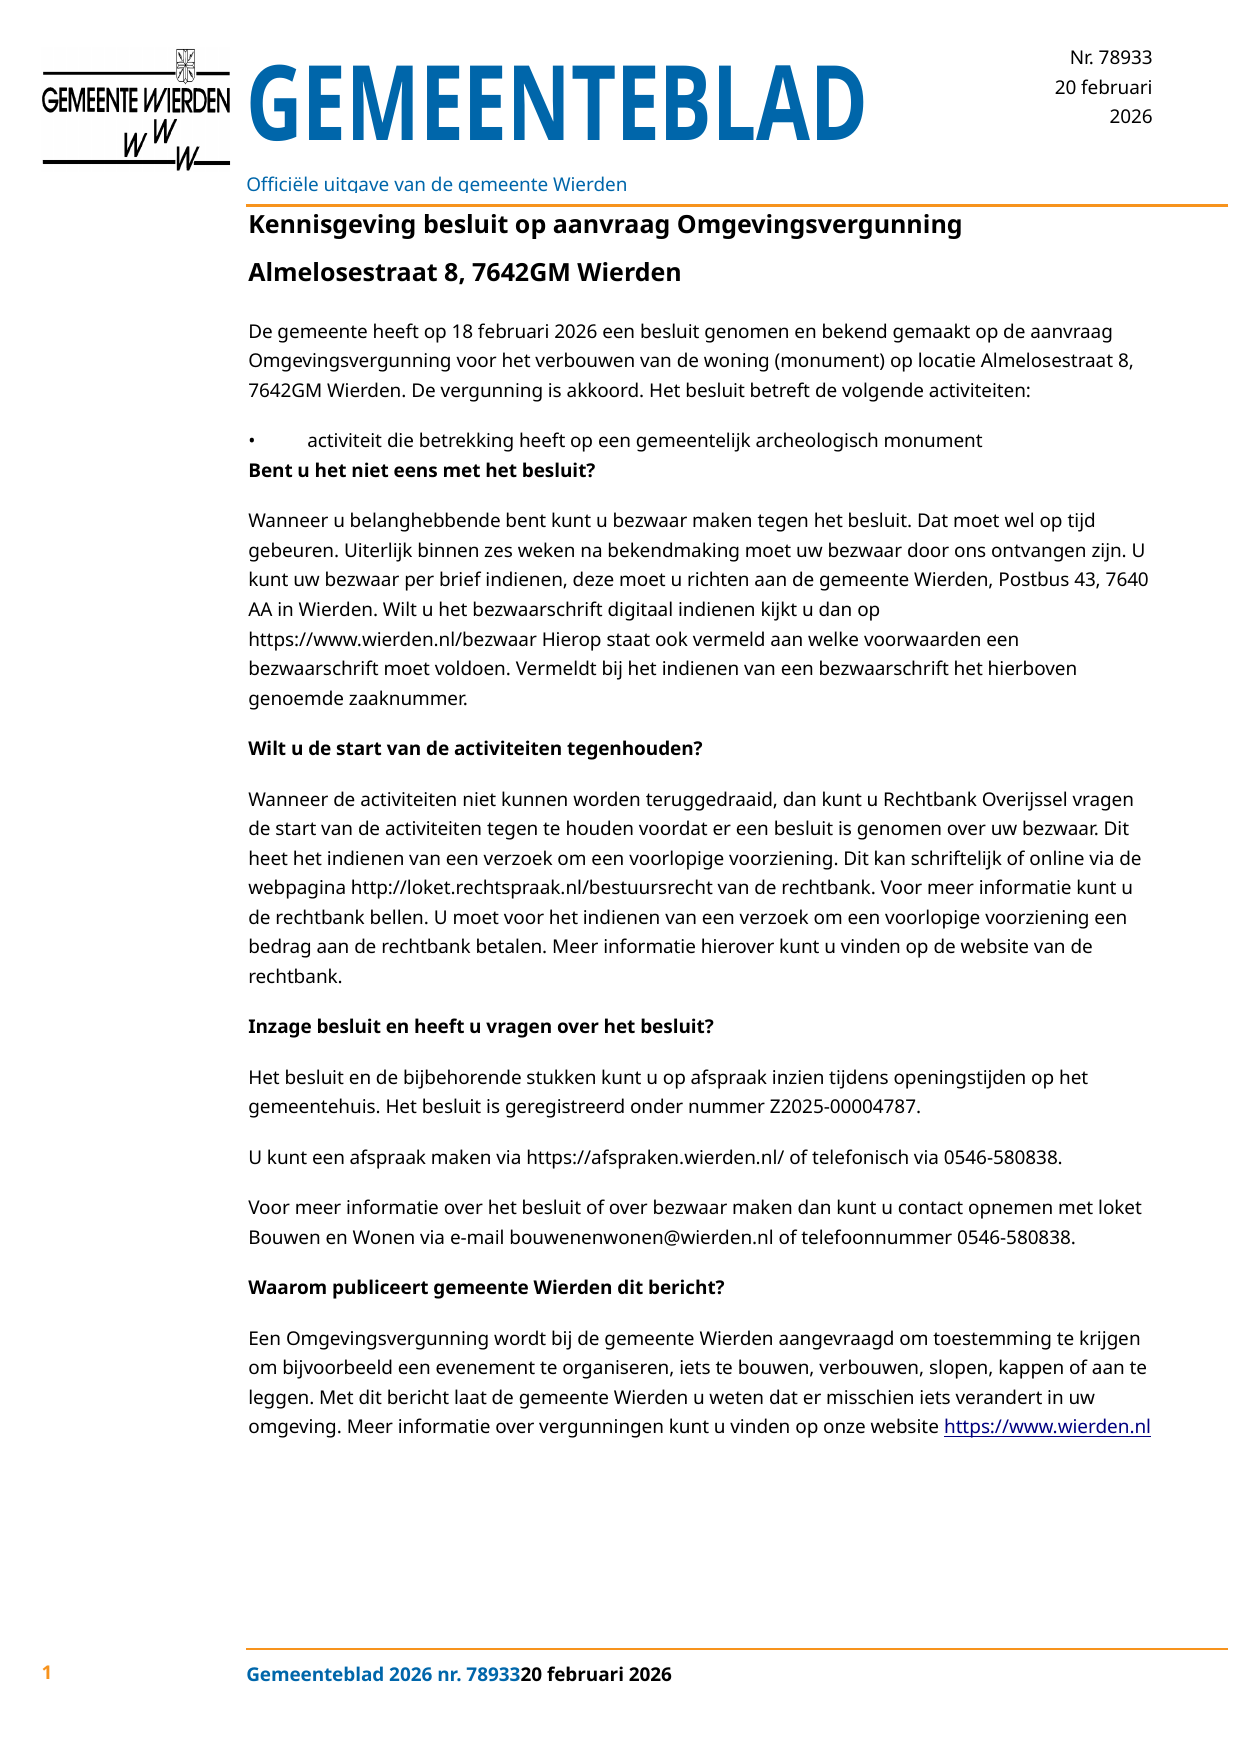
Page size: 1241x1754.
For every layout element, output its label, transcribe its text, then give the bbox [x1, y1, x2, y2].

text De gemeente heeft op 18 februari 2026 een besluit genomen en bekend gemaakt op de aanvraag Omgevingsvergunning voor het verbouwen van de woning (monument) op locatie Almelosestraat 8, 7642GM Wierden. De vergunning is akkoord. Het besluit betreft de volgende activiteiten: [248, 318, 1152, 403]
text Voor meer informatie over het besluit of over bezwaar maken dan kunt u contact opnemen met loket Bouwen en Wonen via e-mail bouwenenwonen@wierden.nl of telefoonnummer 0546-580838. [248, 1194, 1152, 1250]
text Waarom publiceert gemeente Wierden dit bericht? [248, 1274, 1152, 1300]
text Inzage besluit en heeft u vragen over het besluit? [248, 1014, 1152, 1039]
text Wanneer de activiteiten niet kunnen worden teruggedraaid, dan kunt u Rechtbank Overijssel vragen de start van de activiteiten tegen te houden voordat er een besluit is genomen over uw bezwaar. Dit heet het indienen van een verzoek om een voorlopige voorziening. Dit kan schriftelijk of online via de webpagina http://loket.rechtspraak.nl/bestuursrecht van de rechtbank. Voor meer informatie kunt u de rechtbank bellen. U moet voor het indienen van een verzoek om een voorlopige voorziening een bedrag aan de rechtbank betalen. Meer informatie hierover kunt u vinden op de website van de rechtbank. [248, 786, 1152, 989]
text U kunt een afspraak maken via https://afspraken.wierden.nl/ of telefonisch via 0546-580838. [248, 1144, 1152, 1170]
picture [41, 47, 231, 172]
text Het besluit en de bijbehorende stukken kunt u op afspraak inzien tijdens openingstijden op het gemeentehuis. Het besluit is geregistreerd onder nummer Z2025-00004787. [248, 1064, 1152, 1119]
text Bent u het niet eens met het besluit? [248, 457, 1152, 483]
text Een Omgevingsvergunning wordt bij de gemeente Wierden aangevraagd om toestemming te krijgen om bijvoorbeeld een evenement te organiseren, iets te bouwen, verbouwen, slopen, kappen of aan te leggen. Met dit bericht laat de gemeente Wierden u weten dat er misschien iets verandert in uw omgeving. Meer informatie over vergunningen kunt u vinden op onze website https://www.wierden.nl [248, 1325, 1152, 1439]
text Wilt u de start van de activiteiten tegenhouden? [248, 735, 1152, 761]
text Kennisgeving besluit op aanvraag Omgevingsvergunning Almelosestraat 8, 7642GM Wierden [248, 207, 1152, 288]
list activiteit die betrekking heeft op een gemeentelijk archeologisch monument [248, 427, 1152, 453]
text Wanneer u belanghebbende bent kunt u bezwaar maken tegen het besluit. Dat moet wel op tijd gebeuren. Uiterlijk binnen zes weken na bekendmaking moet uw bezwaar door ons ontvangen zijn. U kunt uw bezwaar per brief indienen, deze moet u richten aan de gemeente Wierden, Postbus 43, 7640 AA in Wierden. Wilt u het bezwaarschrift digitaal indienen kijkt u dan op https://www.wierden.nl/bezwaar Hierop staat ook vermeld aan welke voorwaarden een bezwaarschrift moet voldoen. Vermeldt bij het indienen van een bezwaarschrift het hierboven genoemde zaaknummer. [248, 507, 1152, 711]
